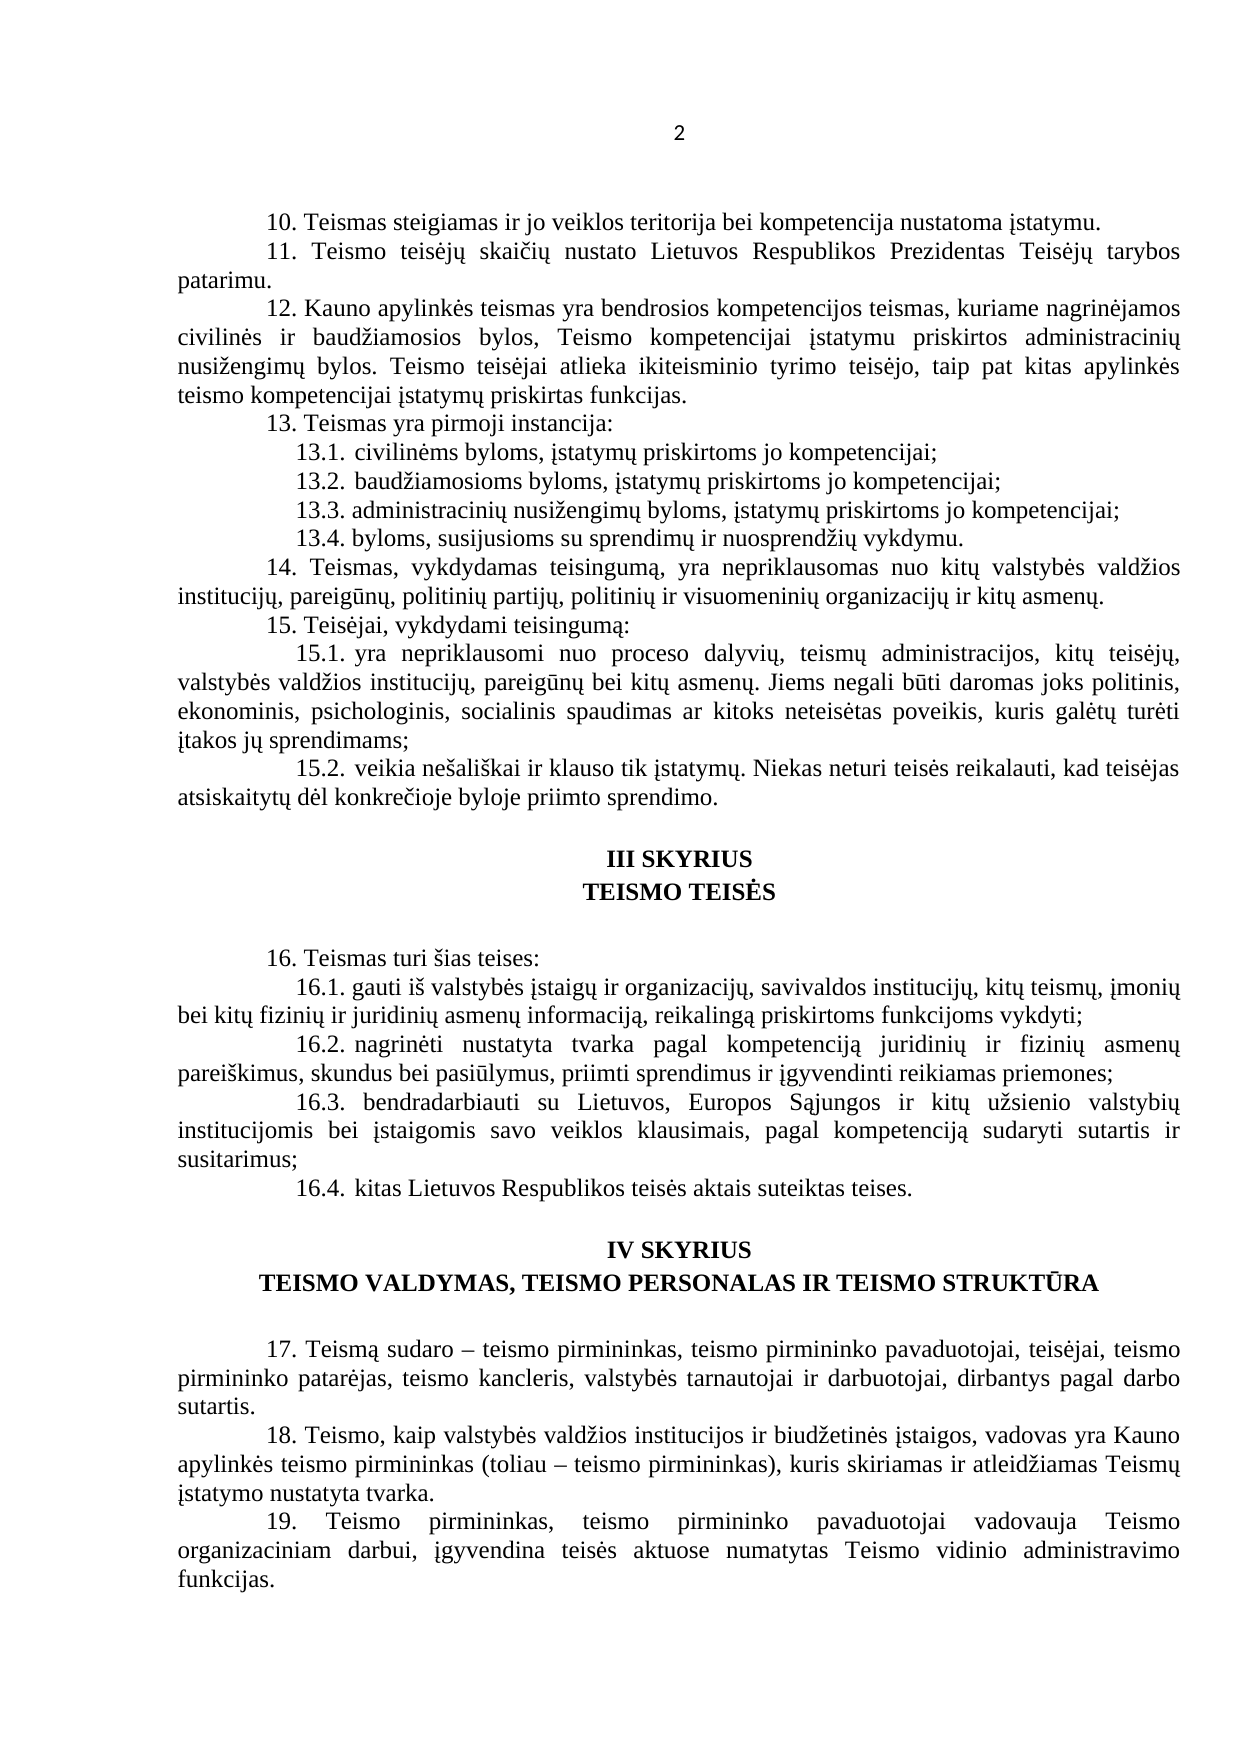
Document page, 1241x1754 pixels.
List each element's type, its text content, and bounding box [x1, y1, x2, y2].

text 12. Kauno apylinkės teismas yra bendrosios kompetencijos teismas, kuriame nagrinėjamos civilinės ir baudžiamosios bylos, Teismo kompetencijai įstatymu priskirtos administracinių nusižengimų bylos. Teismo teisėjai atlieka ikiteisminio tyrimo teisėjo, taip pat kitas apylinkės teismo kompetencijai įstatymų priskirtas funkcijas. [177, 293, 1181, 408]
text 13.4. byloms, susijusioms su sprendimų ir nuosprendžių vykdymu. [177, 523, 1181, 552]
text 10. Teismas steigiamas ir jo veiklos teritorija bei kompetencija nustatoma įstatymu. [177, 207, 1181, 236]
text 13. Teismas yra pirmoji instancija: [177, 408, 1181, 437]
text TEISMO TEISĖS [177, 877, 1181, 906]
text 15.1. yra nepriklausomi nuo proceso dalyvių, teismų administracijos, kitų teisėjų, valstybės valdžios institucijų, pareigūnų bei kitų asmenų. Jiems negali būti daromas joks politinis, ekonominis, psichologinis, socialinis spaudimas ar kitoks neteisėtas poveikis, kuris galėtų turėti įtakos jų sprendimams; [177, 638, 1181, 753]
text 16. Teismas turi šias teises: [177, 943, 1181, 972]
text 19. Teismo pirmininkas, teismo pirmininko pavaduotojai vadovauja Teismo organizaciniam darbui, įgyvendina teisės aktuose numatytas Teismo vidinio administravimo funkcijas. [177, 1506, 1181, 1593]
text 11. Teismo teisėjų skaičių nustato Lietuvos Respublikos Prezidentas Teisėjų tarybos patarimu. [177, 236, 1181, 293]
text 17. Teismą sudaro – teismo pirmininkas, teismo pirmininko pavaduotojai, teisėjai, teismo pirmininko patarėjas, teismo kancleris, valstybės tarnautojai ir darbuotojai, dirbantys pagal darbo sutartis. [177, 1334, 1181, 1420]
text 16.1. gauti iš valstybės įstaigų ir organizacijų, savivaldos institucijų, kitų teismų, įmonių bei kitų fizinių ir juridinių asmenų informaciją, reikalingą priskirtoms funkcijoms vykdyti; [177, 972, 1181, 1029]
text 13.3. administracinių nusižengimų byloms, įstatymų priskirtoms jo kompetencijai; [177, 495, 1181, 523]
text 16.3. bendradarbiauti su Lietuvos, Europos Sąjungos ir kitų užsienio valstybių institucijomis bei įstaigomis savo veiklos klausimais, pagal kompetenciją sudaryti sutartis ir susitarimus; [177, 1087, 1181, 1173]
text 15.2. veikia nešališkai ir klauso tik įstatymų. Niekas neturi teisės reikalauti, kad teisėjas atsiskaitytų dėl konkrečioje byloje priimto sprendimo. [177, 753, 1181, 811]
text 16.4. kitas Lietuvos Respublikos teisės aktais suteiktas teises. [177, 1173, 1181, 1202]
text 13.2. baudžiamosioms byloms, įstatymų priskirtoms jo kompetencijai; [177, 466, 1181, 495]
text 18. Teismo, kaip valstybės valdžios institucijos ir biudžetinės įstaigos, vadovas yra Kauno apylinkės teismo pirmininkas (toliau – teismo pirmininkas), kuris skiriamas ir atleidžiamas Teismų įstatymo nustatyta tvarka. [177, 1420, 1181, 1506]
text III SKYRIUS [177, 844, 1181, 873]
text 13.1. civilinėms byloms, įstatymų priskirtoms jo kompetencijai; [177, 437, 1181, 466]
text 15. Teisėjai, vykdydami teisingumą: [177, 610, 1181, 638]
text TEISMO VALDYMAS, TEISMO PERSONALAS IR TEISMO STRUKTŪRA [177, 1268, 1181, 1297]
text IV SKYRIUS [177, 1235, 1181, 1263]
text 16.2. nagrinėti nustatyta tvarka pagal kompetenciją juridinių ir fizinių asmenų pareiškimus, skundus bei pasiūlymus, priimti sprendimus ir įgyvendinti reikiamas priemones; [177, 1029, 1181, 1087]
text 14. Teismas, vykdydamas teisingumą, yra nepriklausomas nuo kitų valstybės valdžios institucijų, pareigūnų, politinių partijų, politinių ir visuomeninių organizacijų ir kitų asmenų. [177, 552, 1181, 610]
